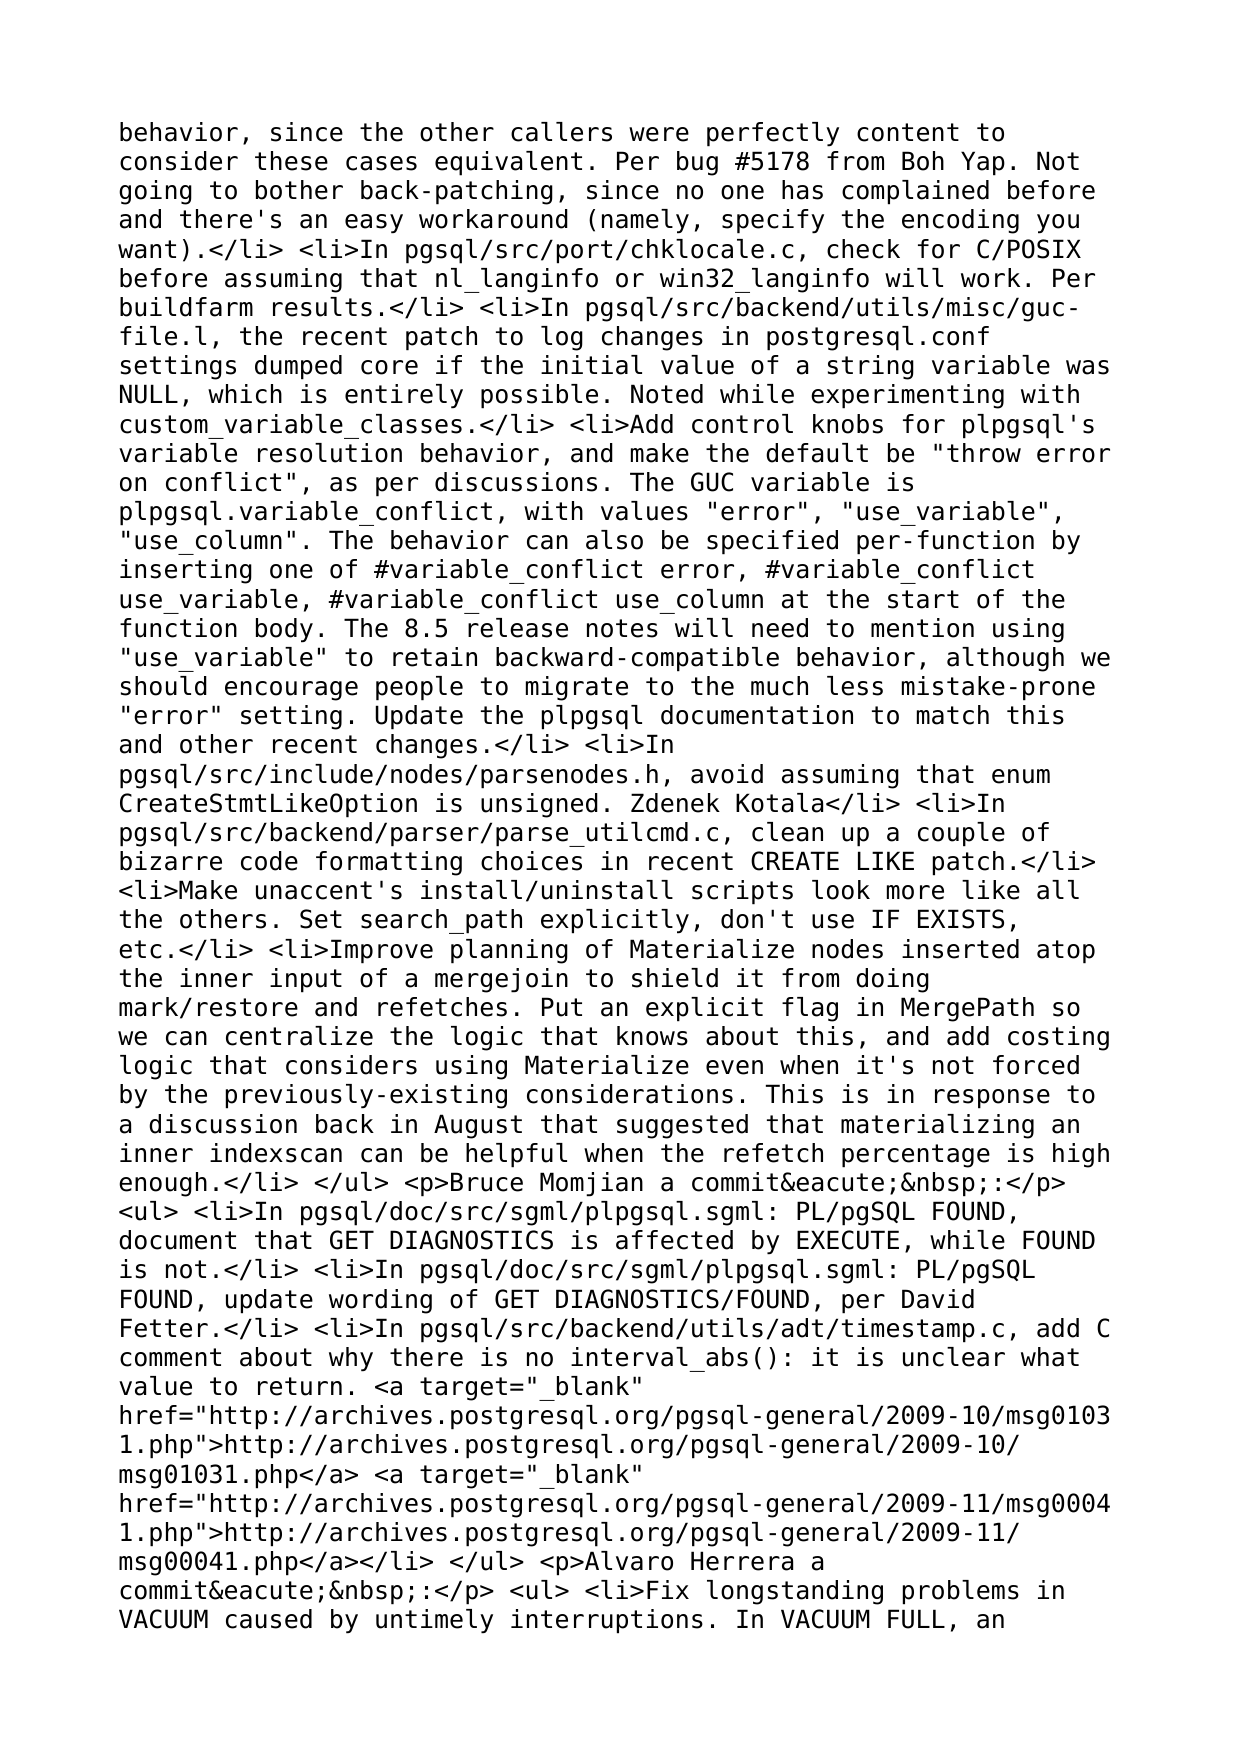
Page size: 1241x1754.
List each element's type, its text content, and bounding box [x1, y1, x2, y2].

text behavior, since the other callers were perfectly content to consider these cases equivalent. Per bug #5178 from Boh Yap. Not going to bother back-patching, since no one has complained before and there's an easy workaround (namely, specify the encoding you want).</li> <li>In pgsql/src/port/chklocale.c, check for C/POSIX before assuming that nl_langinfo or win32_langinfo will work. Per buildfarm results.</li> <li>In pgsql/src/backend/utils/misc/guc-file.l, the recent patch to log changes in postgresql.conf settings dumped core if the initial value of a string variable was NULL, which is entirely possible. Noted while experimenting with custom_variable_classes.</li> <li>Add control knobs for plpgsql's variable resolution behavior, and make the default be "throw error on conflict", as per discussions. The GUC variable is plpgsql.variable_conflict, with values "error", "use_variable", "use_column". The behavior can also be specified per-function by inserting one of #variable_conflict error, #variable_conflict use_variable, #variable_conflict use_column at the start of the function body. The 8.5 release notes will need to mention using "use_variable" to retain backward-compatible behavior, although we should encourage people to migrate to the much less mistake-prone "error" setting. Update the plpgsql documentation to match this and other recent changes.</li> <li>In pgsql/src/include/nodes/parsenodes.h, avoid assuming that enum CreateStmtLikeOption is unsigned. Zdenek Kotala</li> <li>In pgsql/src/backend/parser/parse_utilcmd.c, clean up a couple of bizarre code formatting choices in recent CREATE LIKE patch.</li> <li>Make unaccent's install/uninstall scripts look more like all the others. Set search_path explicitly, don't use IF EXISTS, etc.</li> <li>Improve planning of Materialize nodes inserted atop the inner input of a mergejoin to shield it from doing mark/restore and refetches. Put an explicit flag in MergePath so we can centralize the logic that knows about this, and add costing logic that considers using Materialize even when it's not forced by the previously-existing considerations. This is in response to a discussion back in August that suggested that materializing an inner indexscan can be helpful when the refetch percentage is high enough.</li> </ul> <p>Bruce Momjian a commit&eacute;&nbsp;:</p> <ul> <li>In pgsql/doc/src/sgml/plpgsql.sgml: PL/pgSQL FOUND, document that GET DIAGNOSTICS is affected by EXECUTE, while FOUND is not.</li> <li>In pgsql/doc/src/sgml/plpgsql.sgml: PL/pgSQL FOUND, update wording of GET DIAGNOSTICS/FOUND, per David Fetter.</li> <li>In pgsql/src/backend/utils/adt/timestamp.c, add C comment about why there is no interval_abs(): it is unclear what value to return. <a target="_blank" href="http://archives.postgresql.org/pgsql-general/2009-10/msg01031.php">http://archives.postgresql.org/pgsql-general/2009-10/msg01031.php</a> <a target="_blank" href="http://archives.postgresql.org/pgsql-general/2009-11/msg00041.php">http://archives.postgresql.org/pgsql-general/2009-11/msg00041.php</a></li> </ul> <p>Alvaro Herrera a commit&eacute;&nbsp;:</p> <ul> <li>Fix longstanding problems in VACUUM caused by untimely interruptions. In VACUUM FULL, an [118, 118, 1122, 1635]
